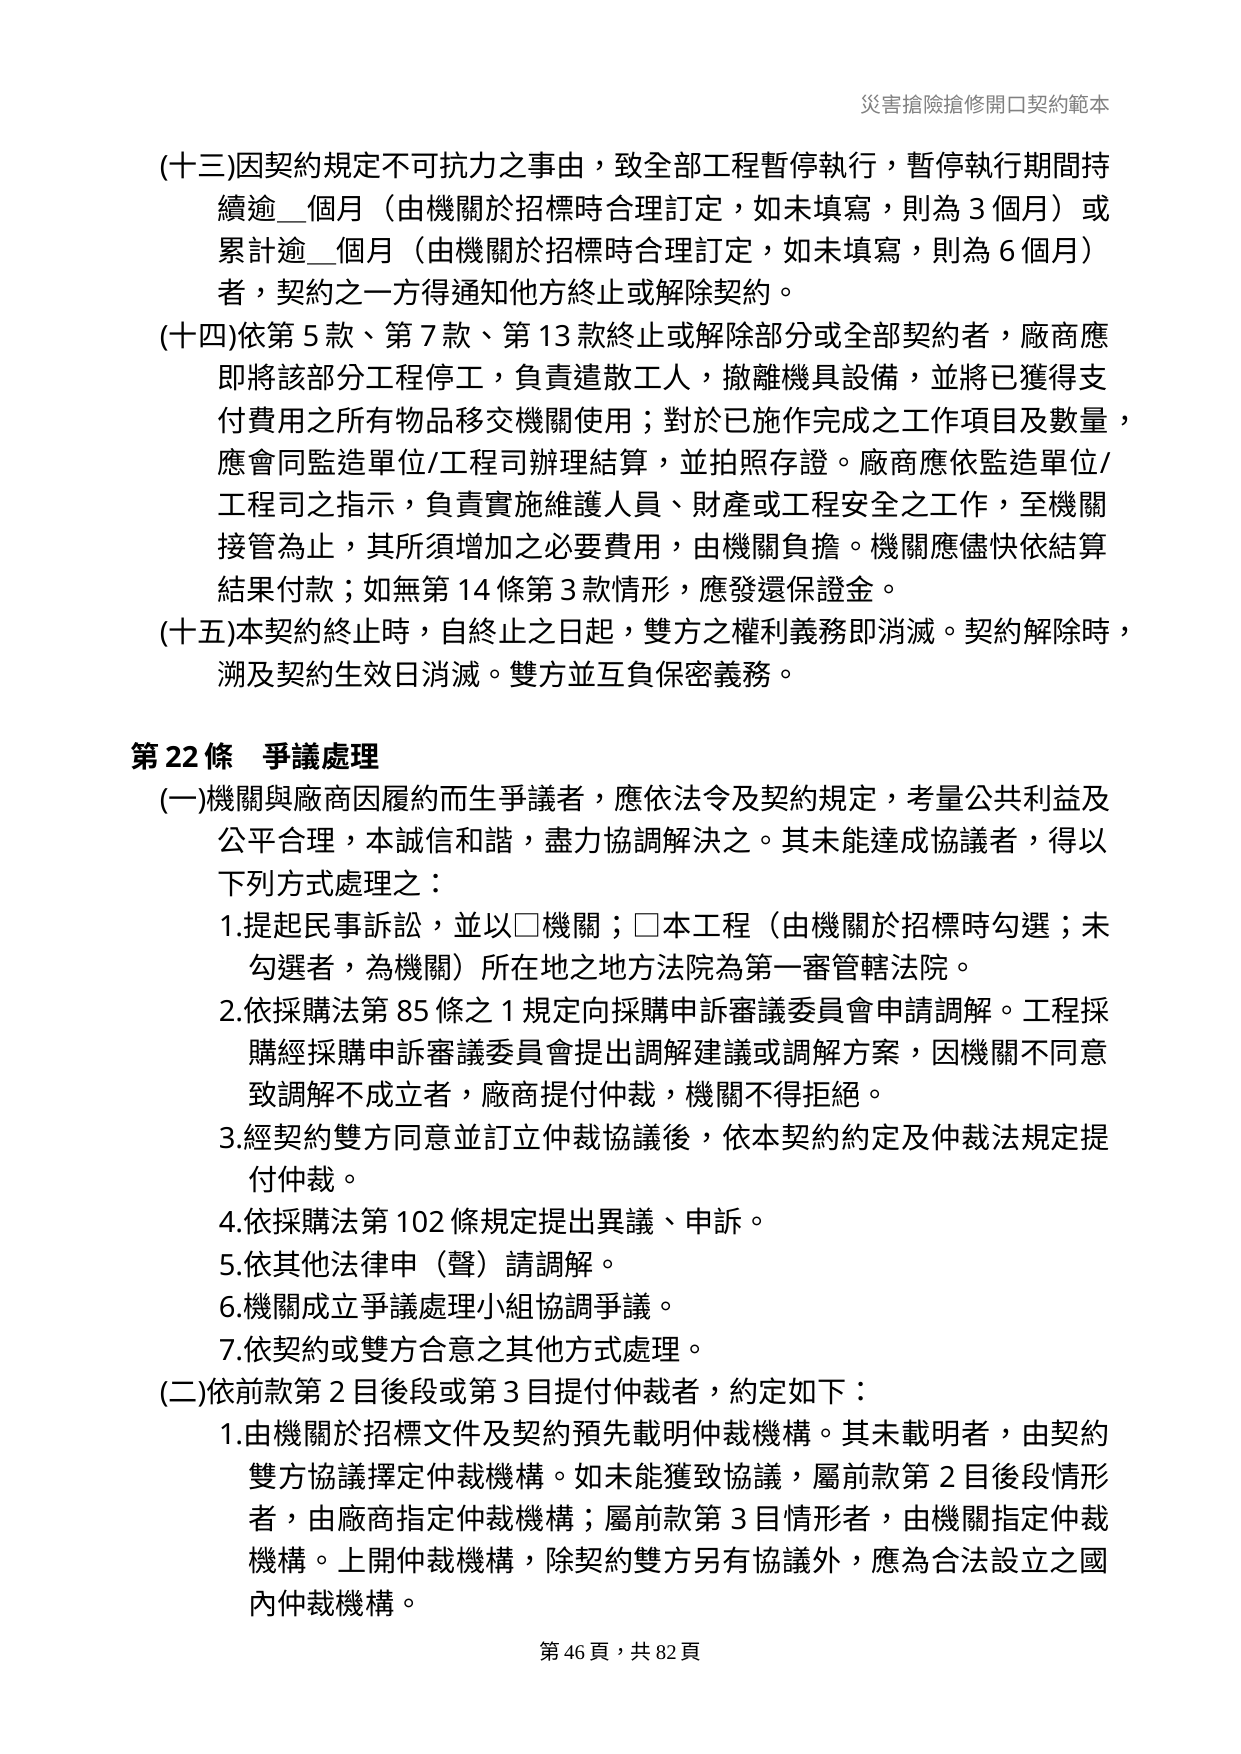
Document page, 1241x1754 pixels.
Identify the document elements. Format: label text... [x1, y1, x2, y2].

text (一)機關與廠商因履約而生爭議者，應依法令及契約規定，考量公共利益及公平合理，本誠信和諧，盡力協調解決之。其未能達成協議者，得以下列方式處理之： [159, 776, 1110, 902]
text 2.依採購法第85條之1規定向採購申訴審議委員會申請調解。工程採購經採購申訴審議委員會提出調解建議或調解方案，因機關不同意致調解不成立者，廠商提付仲裁，機關不得拒絕。 [218, 987, 1110, 1114]
text (十三)因契約規定不可抗力之事由，致全部工程暫停執行，暫停執行期間持續逾＿個月（由機關於招標時合理訂定，如未填寫，則為3個月）或累計逾＿個月（由機關於招標時合理訂定，如未填寫，則為6個月）者，契約之一方得通知他方終止或解除契約。 [159, 143, 1110, 312]
text 1.由機關於招標文件及契約預先載明仲裁機構。其未載明者，由契約雙方協議擇定仲裁機構。如未能獲致協議，屬前款第2目後段情形者，由廠商指定仲裁機構；屬前款第3目情形者，由機關指定仲裁機構。上開仲裁機構，除契約雙方另有協議外，應為合法設立之國內仲裁機構。 [218, 1411, 1110, 1623]
text 6.機關成立爭議處理小組協調爭議。 [218, 1284, 1110, 1326]
text 1.提起民事訴訟，並以□機關；□本工程（由機關於招標時勾選；未勾選者，為機關）所在地之地方法院為第一審管轄法院。 [218, 902, 1110, 987]
text (二)依前款第2目後段或第3目提付仲裁者，約定如下： [159, 1368, 1110, 1411]
text 5.依其他法律申（聲）請調解。 [218, 1241, 1110, 1284]
text (十五)本契約終止時，自終止之日起，雙方之權利義務即消滅。契約解除時，溯及契約生效日消滅。雙方並互負保密義務。 [159, 609, 1110, 693]
text 3.經契約雙方同意並訂立仲裁協議後，依本契約約定及仲裁法規定提付仲裁。 [218, 1114, 1110, 1199]
text 7.依契約或雙方合意之其他方式處理。 [218, 1326, 1110, 1368]
text 4.依採購法第102條規定提出異議、申訴。 [218, 1199, 1110, 1241]
text 第22條 爭議處理 [130, 733, 1110, 776]
text (十四)依第5款、第7款、第13款終止或解除部分或全部契約者，廠商應即將該部分工程停工，負責遣散工人，撤離機具設備，並將已獲得支付費用之所有物品移交機關使用；對於已施作完成之工作項目及數量，應會同監造單位/工程司辦理結算，並拍照存證。廠商應依監造單位/工程司之指示，負責實施維護人員、財產或工程安全之工作，至機關接管為止，其所須增加之必要費用，由機關負擔。機關應儘快依結算結果付款；如無第14條第3款情形，應發還保證金。 [159, 312, 1110, 609]
